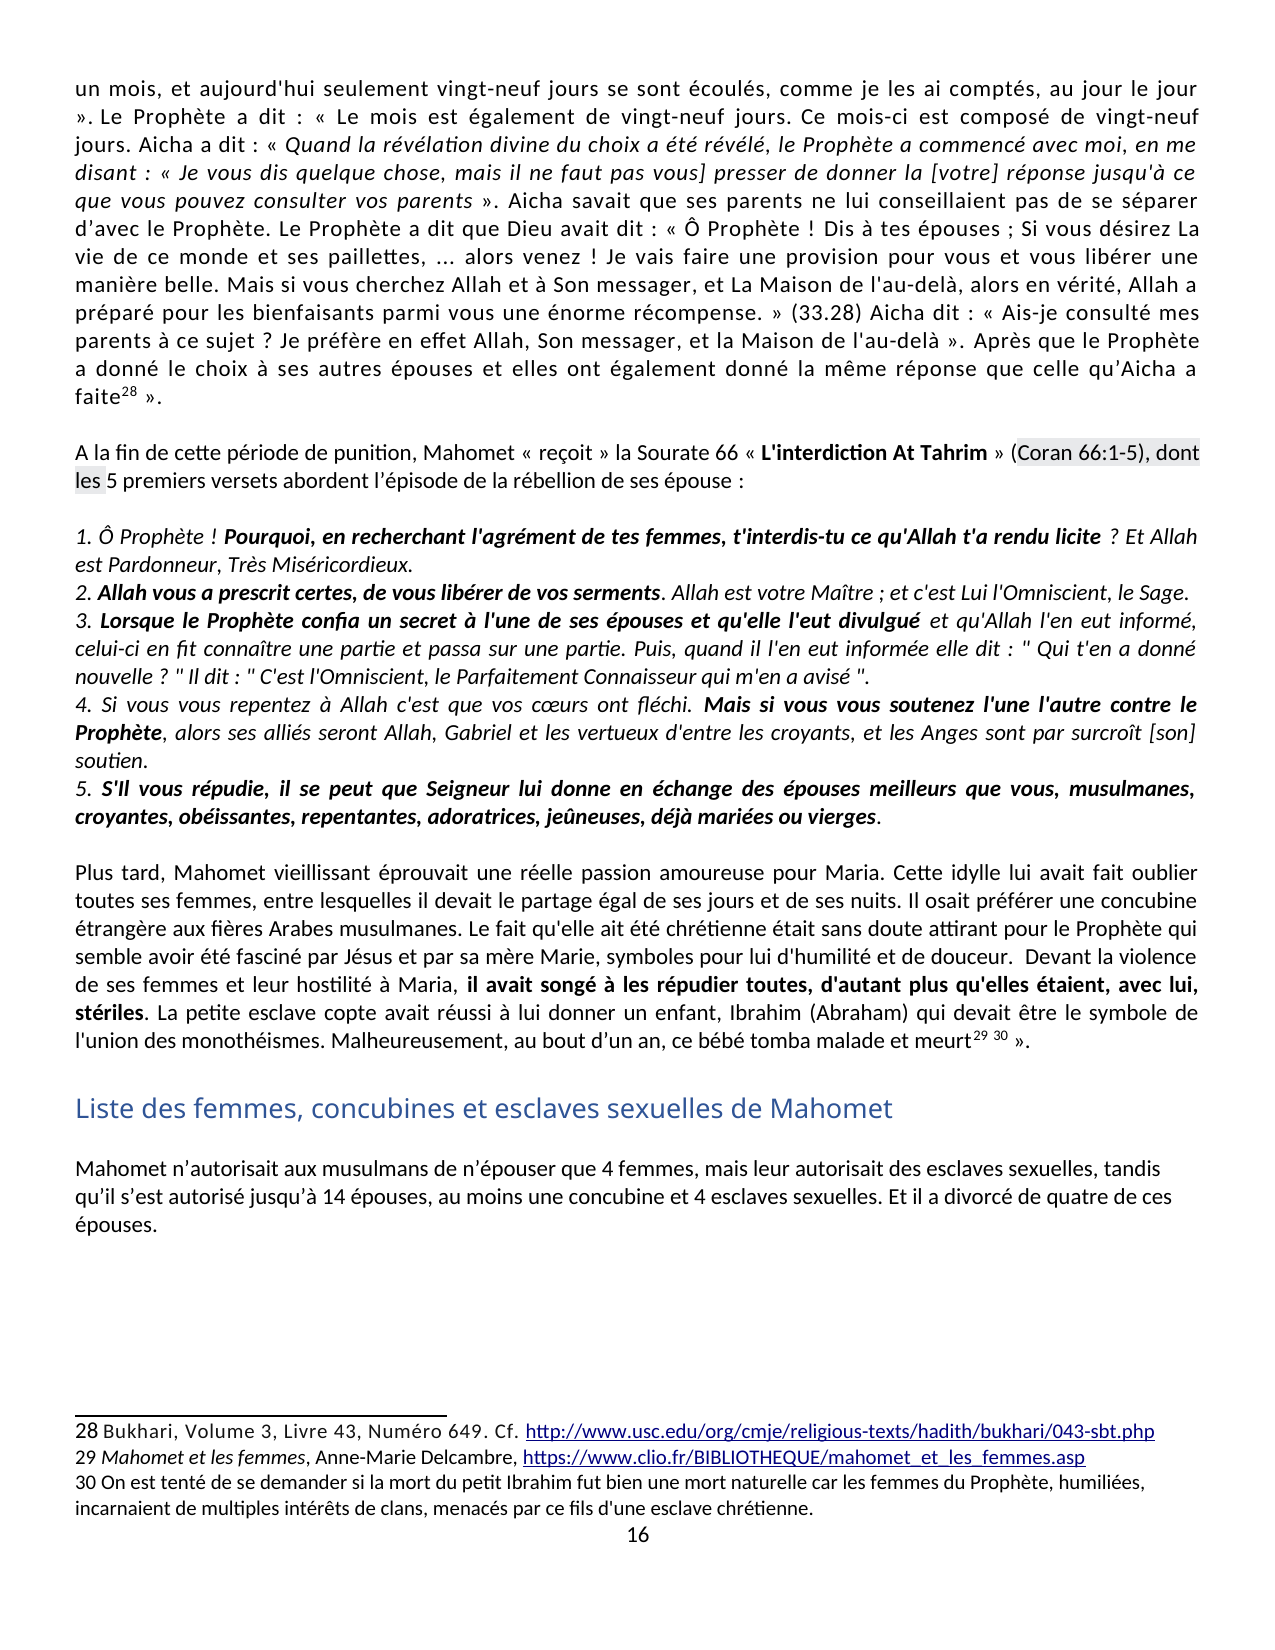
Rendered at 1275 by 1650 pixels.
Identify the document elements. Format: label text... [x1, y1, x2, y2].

text On est tenté de se demander si la mort du petit Ibrahim fut bien une mort naturelle car les femmes du Prophète, humiliées, incarnaient de multiples intérêts de clans, menacés par ce fils d'une esclave chrétienne. [75, 1469, 1200, 1520]
text 2. Allah vous a prescrit certes, de vous libérer de vos serments. Allah est votre Maître ; et c'est Lui l'Omniscient, le Sage. [75, 578, 1200, 606]
text 1. Ô Prophète ! Pourquoi, en recherchant l'agrément de tes femmes, t'interdis-tu ce qu'Allah t'a rendu licite ? Et Allah est Pardonneur, Très Miséricordieux. [75, 522, 1200, 578]
text 5. S'Il vous répudie, il se peut que Seigneur lui donne en échange des épouses meilleurs que vous, musulmanes, croyantes, obéissantes, repentantes, adoratrices, jeûneuses, déjà mariées ou vierges. [75, 774, 1200, 830]
text Mahomet n’autorisait aux musulmans de n’épouser que 4 femmes, mais leur autorisait des esclaves sexuelles, tandis qu’il s’est autorisé jusqu’à 14 épouses, au moins une concubine et 4 esclaves sexuelles. Et il a divorcé de quatre de ces épouses. [75, 1154, 1200, 1238]
subtitle Liste des femmes, concubines et esclaves sexuelles de Mahomet [75, 1089, 1200, 1126]
text Plus tard, Mahomet vieillissant éprouvait une réelle passion amoureuse pour Maria. Cette idylle lui avait fait oublier toutes ses femmes, entre lesquelles il devait le partage égal de ses jours et de ses nuits. Il osait préférer une concubine étrangère aux fières Arabes musulmanes. Le fait qu'elle ait été chrétienne était sans doute attirant pour le Prophète qui semble avoir été fasciné par Jésus et par sa mère Marie, symboles pour lui d'humilité et de douceur. Devant la violence de ses femmes et leur hostilité à Maria, il avait songé à les répudier toutes, d'autant plus qu'elles étaient, avec lui, stériles. La petite esclave copte avait réussi à lui donner un enfant, Ibrahim (Abraham) qui devait être le symbole de l'union des monothéismes. Malheureusement, au bout d’un an, ce bébé tomba malade et meurt ». [75, 858, 1200, 1054]
text Mahomet et les femmes, Anne-Marie Delcambre, https://www.clio.fr/BIBLIOTHEQUE/mahomet_et_les_femmes.asp [75, 1444, 1200, 1469]
text 3. Lorsque le Prophète confia un secret à l'une de ses épouses et qu'elle l'eut divulgué et qu'Allah l'en eut informé, celui-ci en fit connaître une partie et passa sur une partie. Puis, quand il l'en eut informée elle dit : " Qui t'en a donné nouvelle ? " Il dit : " C'est l'Omniscient, le Parfaitement Connaisseur qui m'en a avisé ". [75, 606, 1200, 690]
text A la fin de cette période de punition, Mahomet « reçoit » la Sourate 66 « L'interdiction At Tahrim » (Coran 66:1-5), dont les 5 premiers versets abordent l’épisode de la rébellion de ses épouse : [75, 438, 1200, 494]
text 4. Si vous vous repentez à Allah c'est que vos cœurs ont fléchi. Mais si vous vous soutenez l'une l'autre contre le Prophète, alors ses alliés seront Allah, Gabriel et les vertueux d'entre les croyants, et les Anges sont par surcroît [son] soutien. [75, 690, 1200, 774]
text Bukhari, Volume 3, Livre 43, Numéro 649. Cf. http://www.usc.edu/org/cmje/religious-texts/hadith/bukhari/043-sbt.php [75, 1416, 1200, 1444]
text un mois, et aujourd'hui seulement vingt-neuf jours se sont écoulés, comme je les ai comptés, au jour le jour ». Le Prophète a dit : « Le mois est également de vingt-neuf jours. Ce mois-ci est composé de vingt-neuf jours. Aicha a dit : « Quand la révélation divine du choix a été révélé, le Prophète a commencé avec moi, en me disant : « Je vous dis quelque chose, mais il ne faut pas vous] presser de donner la [votre] réponse jusqu'à ce que vous pouvez consulter vos parents ». Aicha savait que ses parents ne lui conseillaient pas de se séparer d’avec le Prophète. Le Prophète a dit que Dieu avait dit : « Ô Prophète ! Dis à tes épouses ; Si vous désirez La vie de ce monde et ses paillettes, ... alors venez ! Je vais faire une provision pour vous et vous libérer une manière belle. Mais si vous cherchez Allah et à Son messager, et La Maison de l'au-delà, alors en vérité, Allah a préparé pour les bienfaisants parmi vous une énorme récompense. » (33.28) Aicha dit : « Ais-je consulté mes parents à ce sujet ? Je préfère en effet Allah, Son messager, et la Maison de l'au-delà ». Après que le Prophète a donné le choix à ses autres épouses et elles ont également donné la même réponse que celle qu’Aicha a faite ». [75, 74, 1200, 410]
